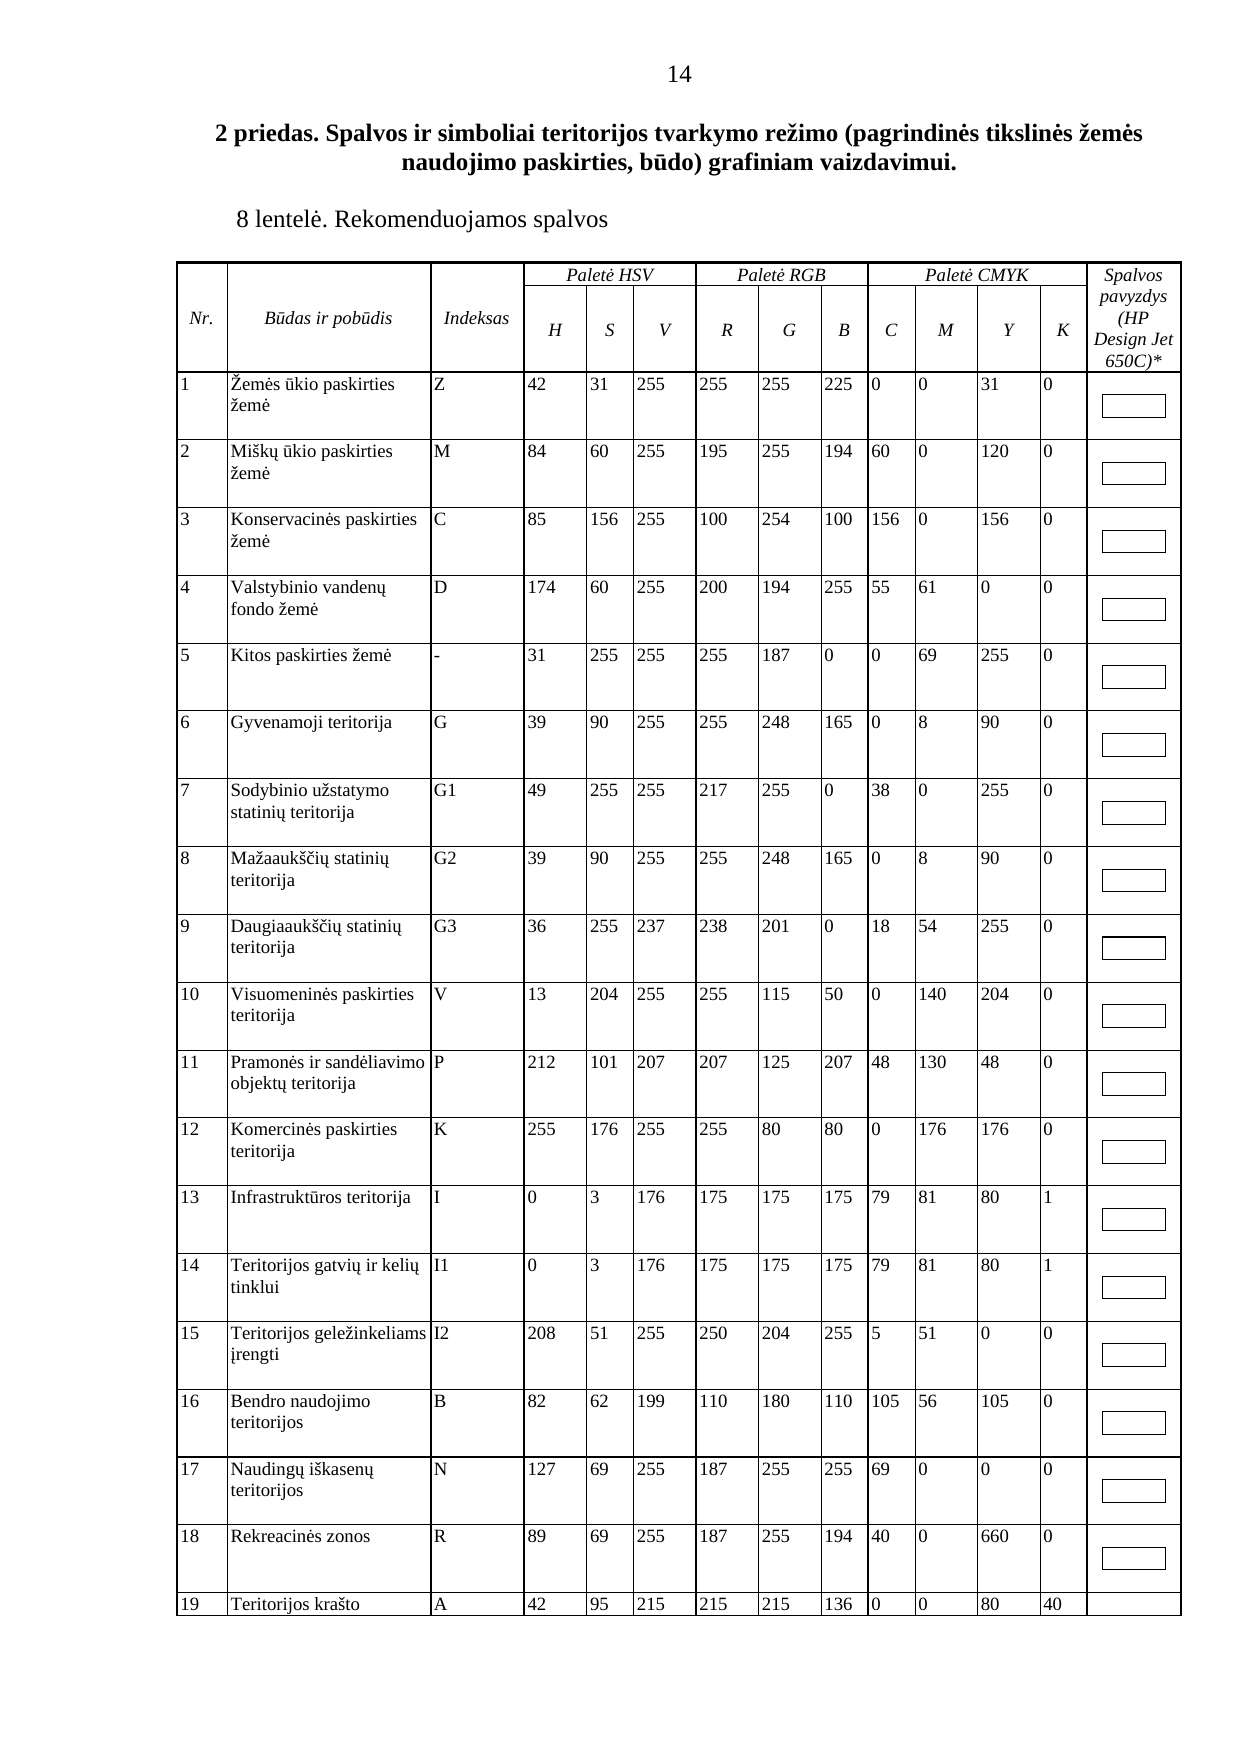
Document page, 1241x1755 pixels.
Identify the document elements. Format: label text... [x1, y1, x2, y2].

table_header Spalvos pavyzdys (HP Design Jet 650C)* [1088, 264, 1180, 371]
table_cell Sodybinio užstatymo statinių teritorija [228, 779, 430, 846]
table_cell V [432, 983, 523, 1049]
table_cell 85 [525, 508, 586, 575]
table_cell [1103, 1570, 1165, 1592]
table_cell [1103, 1548, 1165, 1569]
table_cell B [822, 286, 867, 371]
table_cell 0 [1041, 1051, 1086, 1117]
table_cell 0 [1041, 576, 1086, 643]
table_cell Pramonės ir sandėliavimo objektų teritorija [228, 1051, 430, 1117]
table_cell 69 [869, 1458, 915, 1524]
table_cell 0 [1041, 508, 1086, 575]
table_cell 4 [178, 576, 227, 643]
table_cell 81 [916, 1254, 977, 1321]
table_cell [1103, 666, 1165, 688]
table_cell 215 [697, 1593, 758, 1614]
table_cell 110 [697, 1390, 758, 1456]
table_cell V [634, 286, 695, 371]
table_cell H [525, 286, 586, 371]
table_cell 0 [916, 779, 977, 846]
table_cell 0 [916, 373, 977, 439]
table_cell 255 [978, 644, 1040, 710]
table_cell [1103, 531, 1165, 552]
table_cell 255 [634, 847, 695, 914]
table_cell 175 [822, 1254, 867, 1321]
table_cell 95 [587, 1593, 633, 1614]
table_cell 0 [978, 1322, 1040, 1388]
table_cell [1103, 1164, 1165, 1185]
table_cell [1165, 847, 1180, 914]
table_cell G3 [432, 915, 523, 982]
table_cell 0 [978, 576, 1040, 643]
table_cell 194 [822, 1525, 867, 1592]
table_cell [1103, 485, 1165, 507]
table_cell [1103, 1209, 1165, 1230]
table_cell [1103, 1344, 1165, 1366]
table_cell 69 [916, 644, 977, 710]
table_cell [1088, 1254, 1103, 1321]
table_cell 0 [916, 1458, 977, 1524]
table_cell [1165, 1458, 1180, 1524]
table_cell - [432, 644, 523, 710]
table_cell C [432, 508, 523, 575]
table_cell 200 [697, 576, 758, 643]
table_cell 176 [634, 1254, 695, 1321]
table_cell [1103, 373, 1165, 394]
table_header Būdas ir pobūdis [228, 264, 430, 371]
table_cell [1103, 734, 1165, 756]
table_cell 187 [697, 1525, 758, 1592]
table_cell 0 [822, 644, 867, 710]
table_cell Y [978, 286, 1040, 371]
table_cell 60 [587, 440, 633, 507]
table_cell Valstybinio vandenų fondo žemė [228, 576, 430, 643]
table_cell [1103, 1480, 1165, 1502]
table_cell 31 [978, 373, 1040, 439]
table_cell Komercinės paskirties teritorija [228, 1118, 430, 1185]
table_cell 6 [178, 711, 227, 778]
table_cell 79 [869, 1254, 915, 1321]
table_cell [1103, 1390, 1165, 1411]
table_cell 7 [178, 779, 227, 846]
table_cell 255 [822, 576, 867, 643]
table_cell 248 [759, 711, 821, 778]
table_cell 40 [1041, 1593, 1086, 1614]
table_cell [1088, 779, 1103, 846]
table_cell 8 [178, 847, 227, 914]
table_cell 69 [587, 1525, 633, 1592]
table_cell 61 [916, 576, 977, 643]
table_header Paletė HSV [525, 264, 695, 285]
table_cell 215 [634, 1593, 695, 1614]
table_cell I [432, 1186, 523, 1253]
table_cell 0 [1041, 1322, 1086, 1388]
table_cell [1088, 373, 1103, 439]
table_cell 215 [759, 1593, 821, 1614]
table_cell 0 [916, 1525, 977, 1592]
table_cell [1088, 440, 1103, 507]
table_cell 180 [759, 1390, 821, 1456]
table_cell [1103, 1458, 1165, 1479]
table_cell [1103, 1118, 1165, 1140]
table_cell 89 [525, 1525, 586, 1592]
table_header Paletė CMYK [869, 264, 1086, 285]
table_cell 255 [634, 644, 695, 710]
table_cell 187 [759, 644, 821, 710]
table_cell 255 [759, 373, 821, 439]
table_cell [1165, 915, 1180, 982]
table_cell 0 [1041, 1525, 1086, 1592]
table_cell [1103, 1435, 1165, 1456]
table_cell 42 [525, 1593, 586, 1614]
table_cell 255 [697, 983, 758, 1049]
table_cell 207 [697, 1051, 758, 1117]
table_cell 255 [697, 373, 758, 439]
table_cell 51 [916, 1322, 977, 1388]
table_cell 0 [1041, 983, 1086, 1049]
table_cell 0 [978, 1458, 1040, 1524]
table_cell 204 [587, 983, 633, 1049]
table_cell [1103, 779, 1165, 801]
table_cell 80 [759, 1118, 821, 1185]
table_cell 255 [634, 711, 695, 778]
table_cell 8 [916, 847, 977, 914]
table_cell 248 [759, 847, 821, 914]
table_cell [1103, 847, 1165, 869]
table_cell 156 [869, 508, 915, 575]
table_cell 0 [1041, 847, 1086, 914]
table_cell 130 [916, 1051, 977, 1117]
table_cell [1103, 395, 1165, 417]
table_cell 18 [869, 915, 915, 982]
table_cell 176 [916, 1118, 977, 1185]
table_cell [1103, 1503, 1165, 1524]
table_cell 238 [697, 915, 758, 982]
table_cell 105 [869, 1390, 915, 1456]
table_cell 176 [587, 1118, 633, 1185]
table_cell 255 [525, 1118, 586, 1185]
table_cell [1088, 847, 1103, 914]
table_cell 13 [178, 1186, 227, 1253]
table_cell 255 [587, 644, 633, 710]
table_cell 255 [587, 915, 633, 982]
table_cell 255 [759, 440, 821, 507]
table_cell 120 [978, 440, 1040, 507]
table_cell [1088, 1322, 1103, 1388]
table_cell [1103, 1412, 1165, 1434]
table_cell [1103, 599, 1165, 620]
table_cell [1103, 440, 1165, 462]
table_cell 255 [759, 1458, 821, 1524]
table_cell [1165, 1593, 1180, 1614]
table_cell D [432, 576, 523, 643]
table_cell 36 [525, 915, 586, 982]
table_cell [1103, 1254, 1165, 1276]
table_cell 14 [178, 1254, 227, 1321]
table_cell 194 [759, 576, 821, 643]
table_cell 38 [869, 779, 915, 846]
table_cell 207 [634, 1051, 695, 1117]
table_cell Rekreacinės zonos [228, 1525, 430, 1592]
table_cell [1165, 983, 1180, 1049]
table_cell 194 [822, 440, 867, 507]
table_cell Naudingų iškasenų teritorijos [228, 1458, 430, 1524]
table_cell 48 [978, 1051, 1040, 1117]
table_cell [1165, 1186, 1180, 1253]
table_cell 10 [178, 983, 227, 1049]
table_cell 0 [1041, 644, 1086, 710]
table_cell 204 [978, 983, 1040, 1049]
table_cell 39 [525, 711, 586, 778]
table_cell 62 [587, 1390, 633, 1456]
table_cell [1103, 1322, 1165, 1343]
table_cell 0 [822, 779, 867, 846]
table_cell [1103, 689, 1165, 710]
table_cell R [697, 286, 758, 371]
table_cell 237 [634, 915, 695, 982]
table_cell 156 [587, 508, 633, 575]
table_cell 208 [525, 1322, 586, 1388]
table_cell 175 [759, 1254, 821, 1321]
table_cell [1088, 1593, 1103, 1614]
table_cell 100 [822, 508, 867, 575]
table_cell 255 [634, 1322, 695, 1388]
table_cell 660 [978, 1525, 1040, 1592]
table_cell Visuomeninės paskirties teritorija [228, 983, 430, 1049]
table_cell Bendro naudojimo teritorijos [228, 1390, 430, 1456]
table_cell Gyvenamoji teritorija [228, 711, 430, 778]
table_cell P [432, 1051, 523, 1117]
table_cell R [432, 1525, 523, 1592]
table_cell [1103, 1277, 1165, 1298]
table_cell 31 [525, 644, 586, 710]
table_cell [1088, 1525, 1103, 1592]
table_cell 0 [822, 915, 867, 982]
table_cell 80 [978, 1593, 1040, 1614]
table_cell [1088, 1458, 1103, 1524]
table_cell 255 [634, 440, 695, 507]
table_cell 0 [1041, 711, 1086, 778]
table_cell [1103, 1231, 1165, 1253]
table_cell [1088, 915, 1103, 982]
table_cell [1103, 418, 1165, 439]
table_cell [1103, 1051, 1165, 1072]
table_cell K [1041, 286, 1086, 371]
table_cell [1103, 463, 1165, 484]
table_cell [1165, 1051, 1180, 1117]
table_cell [1165, 779, 1180, 846]
table_cell A [432, 1593, 523, 1614]
table_cell 0 [869, 983, 915, 1049]
table_cell [1088, 1051, 1103, 1117]
table_cell 9 [178, 915, 227, 982]
table_cell 90 [587, 847, 633, 914]
table_cell Žemės ūkio paskirties žemė [228, 373, 430, 439]
table_cell 201 [759, 915, 821, 982]
table_cell 255 [634, 373, 695, 439]
table_cell 255 [759, 779, 821, 846]
table_cell 55 [869, 576, 915, 643]
table_cell G [432, 711, 523, 778]
table_cell 0 [869, 1118, 915, 1185]
table_cell Miškų ūkio paskirties žemė [228, 440, 430, 507]
table_cell 255 [759, 1525, 821, 1592]
table_cell 207 [822, 1051, 867, 1117]
table_cell 69 [587, 1458, 633, 1524]
table_cell 84 [525, 440, 586, 507]
table_cell 16 [178, 1390, 227, 1456]
table_cell 56 [916, 1390, 977, 1456]
table_cell 255 [822, 1458, 867, 1524]
table_cell [1088, 1390, 1103, 1456]
table_cell 255 [978, 779, 1040, 846]
table_cell 204 [759, 1322, 821, 1388]
table_cell Infrastruktūros teritorija [228, 1186, 430, 1253]
table_cell [1103, 1005, 1165, 1027]
table_cell [1165, 711, 1180, 778]
table_cell [1165, 440, 1180, 507]
table_cell 42 [525, 373, 586, 439]
table_cell [1103, 757, 1165, 778]
table_cell B [432, 1390, 523, 1456]
table_cell [1103, 576, 1165, 597]
table_cell 54 [916, 915, 977, 982]
table_cell 125 [759, 1051, 821, 1117]
table_cell [1165, 1390, 1180, 1456]
table_cell G [759, 286, 821, 371]
table_cell 81 [916, 1186, 977, 1253]
table_cell 49 [525, 779, 586, 846]
table_cell 0 [525, 1254, 586, 1321]
table_cell 0 [1041, 779, 1086, 846]
table_cell 60 [587, 576, 633, 643]
table_cell 156 [978, 508, 1040, 575]
table_cell [1088, 1186, 1103, 1253]
table_cell 0 [1041, 1390, 1086, 1456]
table_cell [1103, 1299, 1165, 1321]
table_cell [1088, 711, 1103, 778]
table_cell 110 [822, 1390, 867, 1456]
table_cell 0 [869, 1593, 915, 1614]
table_cell 3 [178, 508, 227, 575]
table_cell [1103, 938, 1165, 959]
table_cell 0 [916, 508, 977, 575]
table_cell 39 [525, 847, 586, 914]
table_cell I2 [432, 1322, 523, 1388]
table_cell Konservacinės paskirties žemė [228, 508, 430, 575]
table_cell 255 [587, 779, 633, 846]
table_cell [1103, 1141, 1165, 1162]
table_cell [1165, 1525, 1180, 1592]
table_cell [1103, 553, 1165, 575]
table_cell M [432, 440, 523, 507]
table_cell Z [432, 373, 523, 439]
table_cell 175 [697, 1254, 758, 1321]
table_cell [1103, 802, 1165, 823]
table_cell 0 [1041, 1118, 1086, 1185]
table_cell S [587, 286, 633, 371]
table_cell 255 [697, 847, 758, 914]
table_cell 90 [587, 711, 633, 778]
table_cell [1103, 621, 1165, 643]
table_cell 31 [587, 373, 633, 439]
table_cell 80 [822, 1118, 867, 1185]
table_cell Teritorijos geležinkeliams įrengti [228, 1322, 430, 1388]
table_cell [1103, 960, 1165, 982]
table_cell [1088, 1118, 1103, 1185]
table_cell I1 [432, 1254, 523, 1321]
table_cell 80 [978, 1186, 1040, 1253]
table_cell Teritorijos gatvių ir kelių tinklui [228, 1254, 430, 1321]
table_cell [1103, 1028, 1165, 1049]
table_cell 1 [1041, 1186, 1086, 1253]
table_cell 79 [869, 1186, 915, 1253]
table_cell [1165, 1322, 1180, 1388]
table_cell [1103, 915, 1165, 936]
table_cell 1 [178, 373, 227, 439]
table_cell 255 [634, 983, 695, 1049]
table_cell 11 [178, 1051, 227, 1117]
table_cell 255 [697, 711, 758, 778]
table_cell [1165, 1254, 1180, 1321]
table_cell [1165, 576, 1180, 643]
table_cell M [916, 286, 977, 371]
table_cell [1103, 711, 1165, 733]
table_cell 136 [822, 1593, 867, 1614]
table_cell 255 [697, 1118, 758, 1185]
table_cell 176 [978, 1118, 1040, 1185]
table_cell 174 [525, 576, 586, 643]
table_cell 127 [525, 1458, 586, 1524]
table_cell 0 [869, 644, 915, 710]
table_cell 115 [759, 983, 821, 1049]
table_cell [1103, 644, 1165, 665]
table_cell 250 [697, 1322, 758, 1388]
table_cell 187 [697, 1458, 758, 1524]
table_cell 0 [916, 440, 977, 507]
table_cell 0 [869, 711, 915, 778]
text 8 lentelė. Rekomenduojamos spalvos [177, 204, 1181, 233]
table_cell [1103, 870, 1165, 891]
table_cell 212 [525, 1051, 586, 1117]
table_cell 80 [978, 1254, 1040, 1321]
table_cell [1103, 825, 1165, 846]
table_cell 60 [869, 440, 915, 507]
table_cell 5 [869, 1322, 915, 1388]
table_cell 3 [587, 1186, 633, 1253]
table_cell [1103, 1186, 1165, 1208]
table_cell 48 [869, 1051, 915, 1117]
table_cell 1 [1041, 1254, 1086, 1321]
table_cell Teritorijos krašto [228, 1593, 430, 1614]
table_cell G1 [432, 779, 523, 846]
table_cell 5 [178, 644, 227, 710]
table_cell 199 [634, 1390, 695, 1456]
table_cell 8 [916, 711, 977, 778]
table_cell C [869, 286, 915, 371]
table_cell 0 [916, 1593, 977, 1614]
table_cell 255 [634, 508, 695, 575]
table_cell Kitos paskirties žemė [228, 644, 430, 710]
table_cell 90 [978, 847, 1040, 914]
table_cell 0 [1041, 915, 1086, 982]
table_cell 195 [697, 440, 758, 507]
table_cell [1103, 1593, 1165, 1614]
table_cell 165 [822, 711, 867, 778]
table_cell [1103, 983, 1165, 1004]
table_cell K [432, 1118, 523, 1185]
table_cell [1103, 1367, 1165, 1388]
table_cell [1165, 1118, 1180, 1185]
table_cell [1165, 508, 1180, 575]
table_cell 0 [869, 847, 915, 914]
table_cell 90 [978, 711, 1040, 778]
table_cell 217 [697, 779, 758, 846]
table_cell 0 [1041, 1458, 1086, 1524]
table_cell 50 [822, 983, 867, 1049]
table_cell 82 [525, 1390, 586, 1456]
table_cell 255 [697, 644, 758, 710]
table_header Nr. [178, 264, 227, 371]
table_cell [1103, 892, 1165, 914]
table_cell [1103, 1096, 1165, 1117]
table_cell 255 [978, 915, 1040, 982]
table_cell 225 [822, 373, 867, 439]
table_cell 175 [759, 1186, 821, 1253]
table_cell 101 [587, 1051, 633, 1117]
table_cell 255 [634, 1525, 695, 1592]
table_cell N [432, 1458, 523, 1524]
table_cell [1165, 373, 1180, 439]
table_cell 3 [587, 1254, 633, 1321]
table_cell G2 [432, 847, 523, 914]
table_cell 19 [178, 1593, 227, 1614]
table_cell 175 [697, 1186, 758, 1253]
table_cell Mažaaukščių statinių teritorija [228, 847, 430, 914]
table_cell 100 [697, 508, 758, 575]
table_cell 165 [822, 847, 867, 914]
table_cell 12 [178, 1118, 227, 1185]
table_cell [1103, 1525, 1165, 1547]
table_cell 0 [1041, 373, 1086, 439]
table_cell 0 [1041, 440, 1086, 507]
table_cell 15 [178, 1322, 227, 1388]
table_cell 255 [822, 1322, 867, 1388]
table_cell 255 [634, 576, 695, 643]
table_cell 13 [525, 983, 586, 1049]
table_cell 17 [178, 1458, 227, 1524]
table_cell 255 [634, 1118, 695, 1185]
table_cell 51 [587, 1322, 633, 1388]
table_cell [1165, 644, 1180, 710]
table_cell 176 [634, 1186, 695, 1253]
table_cell [1088, 983, 1103, 1049]
table_cell [1088, 576, 1103, 643]
table_header Paletė RGB [697, 264, 867, 285]
table_cell [1103, 508, 1165, 529]
table_cell 255 [634, 1458, 695, 1524]
table_cell 40 [869, 1525, 915, 1592]
table_cell [1103, 1073, 1165, 1095]
table_cell 254 [759, 508, 821, 575]
table_cell [1088, 508, 1103, 575]
table_cell 0 [525, 1186, 586, 1253]
table_cell [1088, 644, 1103, 710]
table_cell 255 [634, 779, 695, 846]
table_cell 18 [178, 1525, 227, 1592]
table_header Indeksas [432, 264, 523, 371]
table_cell Daugiaaukščių statinių teritorija [228, 915, 430, 982]
table_cell 140 [916, 983, 977, 1049]
table_cell 105 [978, 1390, 1040, 1456]
table_cell 2 [178, 440, 227, 507]
text 2 priedas. Spalvos ir simboliai teritorijos tvarkymo režimo (pagrindinės tikslinės žemės naudojimo paskirties, būdo) grafiniam vaizdavimui. [177, 118, 1181, 176]
table_cell 0 [869, 373, 915, 439]
table_cell 175 [822, 1186, 867, 1253]
